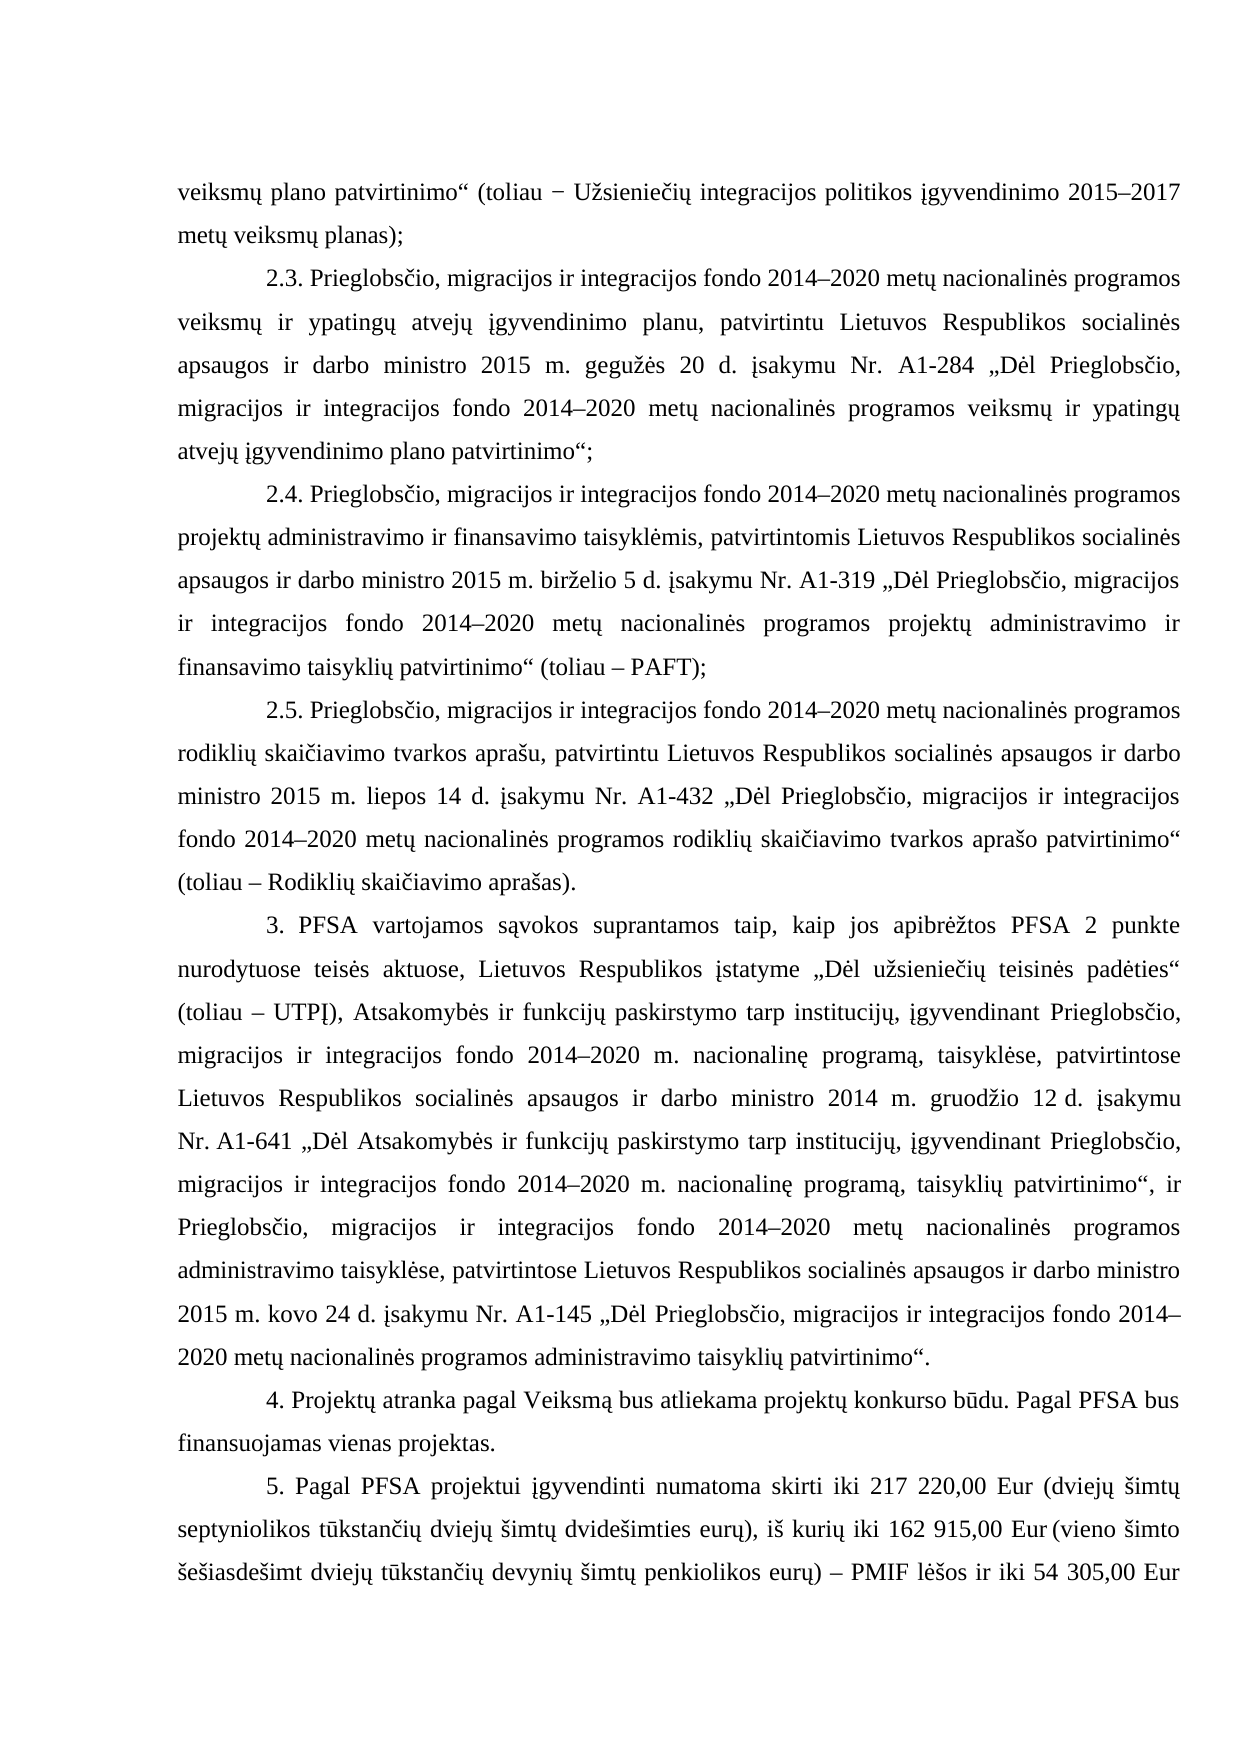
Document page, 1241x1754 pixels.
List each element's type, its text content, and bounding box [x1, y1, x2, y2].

text veiksmų plano patvirtinimo“ (toliau − Užsieniečių integracijos politikos įgyvendinimo 2015–2017 metų veiksmų planas); [177, 177, 1181, 249]
text 2.4. Prieglobsčio, migracijos ir integracijos fondo 2014–2020 metų nacionalinės programos projektų administravimo ir finansavimo taisyklėmis, patvirtintomis Lietuvos Respublikos socialinės apsaugos ir darbo ministro 2015 m. birželio 5 d. įsakymu Nr. A1-319 „Dėl Prieglobsčio, migracijos ir integracijos fondo 2014–2020 metų nacionalinės programos projektų administravimo ir finansavimo taisyklių patvirtinimo“ (toliau – PAFT); [177, 479, 1181, 680]
text 3. PFSA vartojamos sąvokos suprantamos taip, kaip jos apibrėžtos PFSA 2 punkte nurodytuose teisės aktuose, Lietuvos Respublikos įstatyme „Dėl užsieniečių teisinės padėties“ (toliau – UTPĮ), Atsakomybės ir funkcijų paskirstymo tarp institucijų, įgyvendinant Prieglobsčio, migracijos ir integracijos fondo 2014–2020 m. nacionalinę programą, taisyklėse, patvirtintose Lietuvos Respublikos socialinės apsaugos ir darbo ministro 2014 m. gruodžio 12 d. įsakymu Nr. A1-641 „Dėl Atsakomybės ir funkcijų paskirstymo tarp institucijų, įgyvendinant Prieglobsčio, migracijos ir integracijos fondo 2014–2020 m. nacionalinę programą, taisyklių patvirtinimo“, ir Prieglobsčio, migracijos ir integracijos fondo 2014–2020 metų nacionalinės programos administravimo taisyklėse, patvirtintose Lietuvos Respublikos socialinės apsaugos ir darbo ministro 2015 m. kovo 24 d. įsakymu Nr. A1-145 „Dėl Prieglobsčio, migracijos ir integracijos fondo 2014–2020 metų nacionalinės programos administravimo taisyklių patvirtinimo“. [177, 910, 1181, 1371]
text 4. Projektų atranka pagal Veiksmą bus atliekama projektų konkurso būdu. Pagal PFSA bus finansuojamas vienas projektas. [177, 1385, 1181, 1457]
text 2.3. Prieglobsčio, migracijos ir integracijos fondo 2014–2020 metų nacionalinės programos veiksmų ir ypatingų atvejų įgyvendinimo planu, patvirtintu Lietuvos Respublikos socialinės apsaugos ir darbo ministro 2015 m. gegužės 20 d. įsakymu Nr. A1-284 „Dėl Prieglobsčio, migracijos ir integracijos fondo 2014–2020 metų nacionalinės programos veiksmų ir ypatingų atvejų įgyvendinimo plano patvirtinimo“; [177, 263, 1181, 465]
text 2.5. Prieglobsčio, migracijos ir integracijos fondo 2014–2020 metų nacionalinės programos rodiklių skaičiavimo tvarkos aprašu, patvirtintu Lietuvos Respublikos socialinės apsaugos ir darbo ministro 2015 m. liepos 14 d. įsakymu Nr. A1-432 „Dėl Prieglobsčio, migracijos ir integracijos fondo 2014–2020 metų nacionalinės programos rodiklių skaičiavimo tvarkos aprašo patvirtinimo“ (toliau – Rodiklių skaičiavimo aprašas). [177, 695, 1181, 896]
text 5. Pagal PFSA projektui įgyvendinti numatoma skirti iki 217 220,00 Eur (dviejų šimtų septyniolikos tūkstančių dviejų šimtų dvidešimties eurų), iš kurių iki 162 915,00 Eur (vieno šimto šešiasdešimt dviejų tūkstančių devynių šimtų penkiolikos eurų) – PMIF lėšos ir iki 54 305,00 Eur [177, 1471, 1181, 1586]
